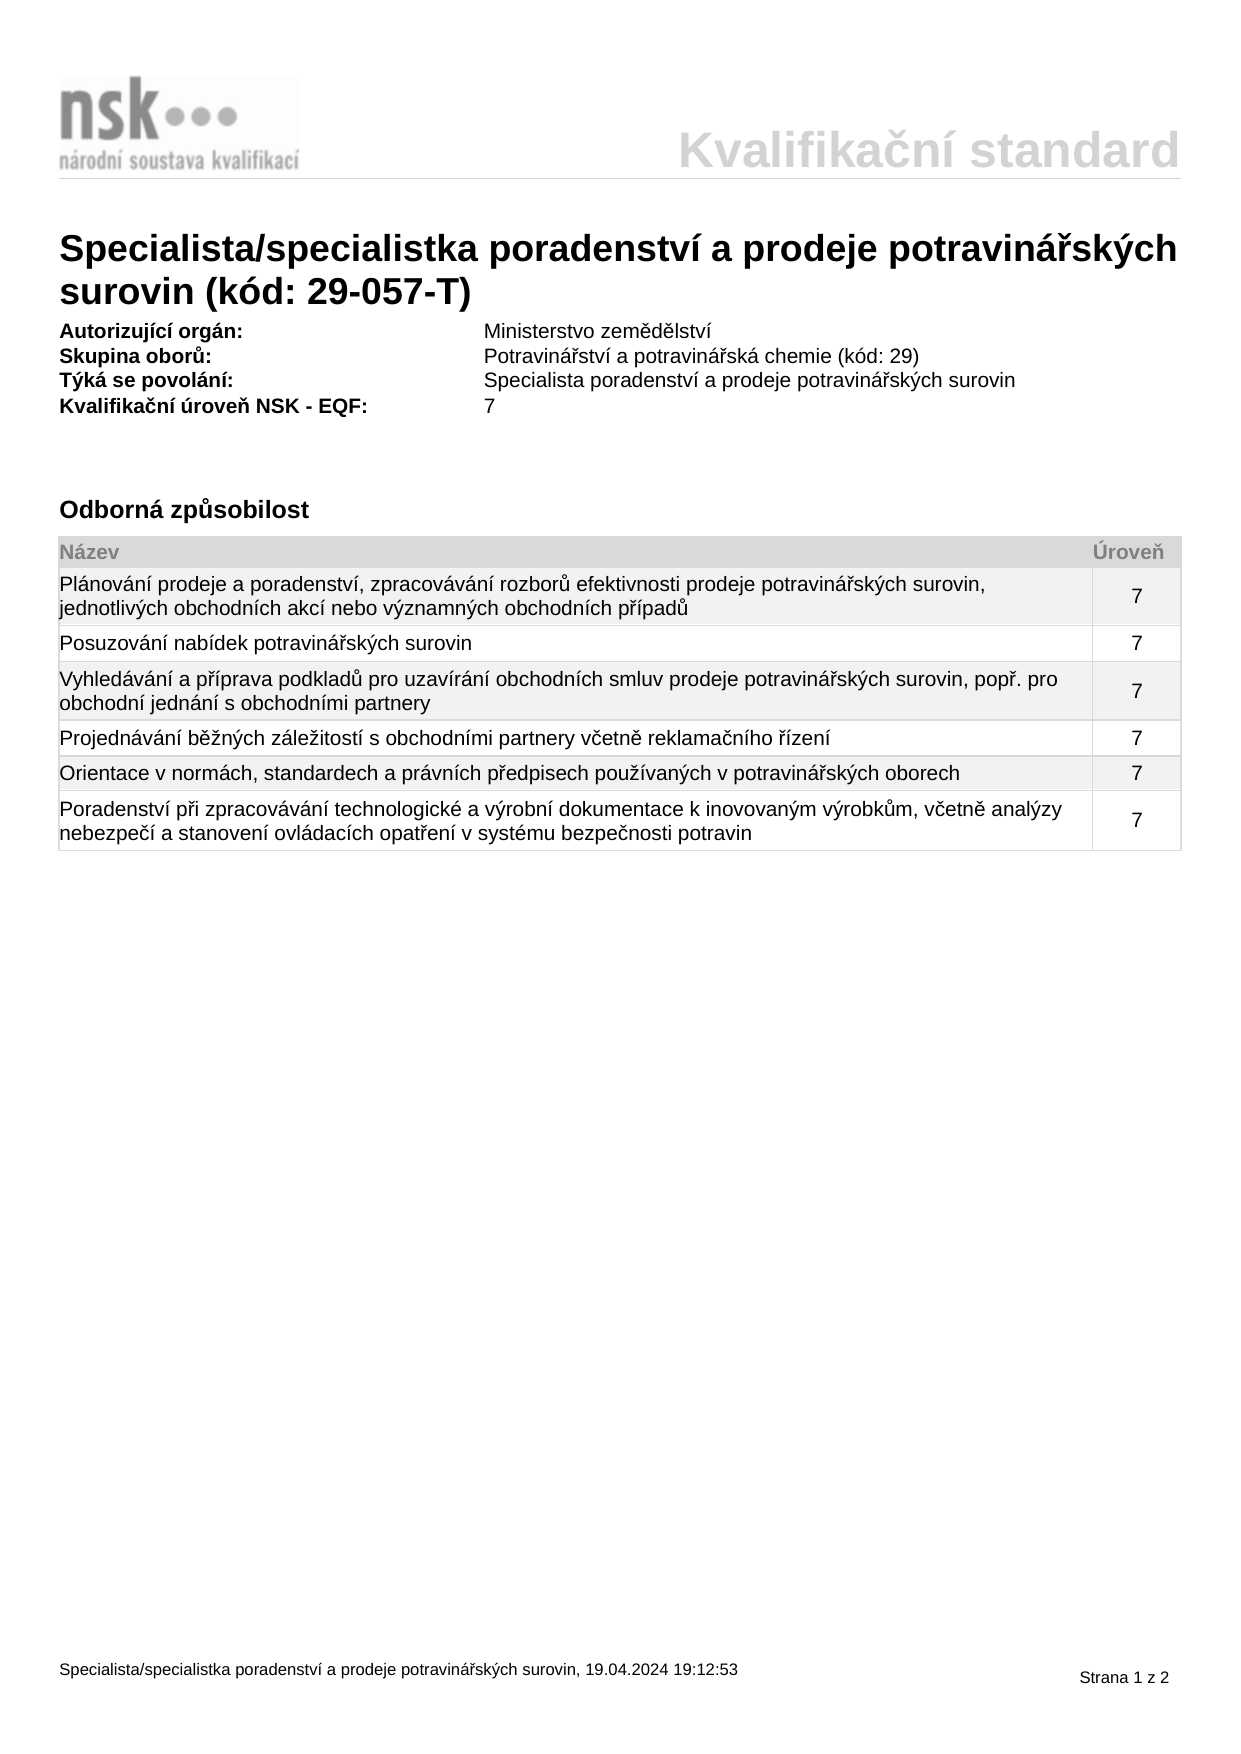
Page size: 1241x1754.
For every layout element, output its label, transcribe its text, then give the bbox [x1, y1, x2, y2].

table_cell Název [60, 538, 1092, 566]
table_cell Posuzování nabídek potravinářských surovin [60, 626, 1092, 661]
table_header Kvalifikační standard [626, 59, 1181, 178]
table_header [621, 59, 626, 172]
table_cell Strana 1 z 2 [862, 1660, 1169, 1696]
table_cell [1169, 313, 1181, 319]
table_cell [59, 851, 483, 1149]
table_cell Poradenství při zpracovávání technologické a výrobní dokumentace k inovovaným výrobkům, včetně analýzy nebezpečí a stanovení ovládacích opatření v systému bezpečnosti potravin [60, 791, 1092, 849]
table_cell [59, 172, 483, 178]
table_cell [620, 851, 626, 1149]
table_cell Autorizující orgán: [59, 319, 483, 343]
table_cell [59, 196, 483, 224]
table_cell [1093, 524, 1169, 536]
table_cell [1093, 1150, 1169, 1404]
table_cell Specialista/specialistka poradenství a prodeje potravinářských surovin, 19.04.2024 19:12:53 [59, 1660, 862, 1696]
table_cell [626, 313, 862, 319]
table_cell [620, 1405, 626, 1659]
table_cell [620, 418, 626, 489]
table_cell [59, 1150, 483, 1404]
table_cell Ministerstvo zemědělství [484, 319, 1181, 344]
table_cell [484, 418, 620, 489]
table_cell [484, 313, 620, 319]
table_cell [626, 418, 862, 489]
table_cell [484, 172, 620, 178]
table_cell [626, 1150, 862, 1404]
table_cell [59, 524, 483, 536]
table_cell [626, 851, 862, 1149]
table_cell [862, 524, 1093, 536]
table_cell Kvalifikační úroveň NSK - EQF: [59, 394, 483, 417]
table_cell [620, 196, 626, 224]
table_cell [59, 1405, 483, 1659]
table_cell 7 [1093, 662, 1180, 719]
table_cell [1093, 1405, 1169, 1659]
table_cell [1093, 851, 1169, 1149]
table_cell 7 [1093, 721, 1180, 755]
table_cell Úroveň [1093, 538, 1180, 566]
table_cell Odborná způsobilost [59, 490, 1181, 524]
table_cell [484, 196, 620, 224]
table_cell [620, 524, 626, 536]
table_cell Týká se povolání: [59, 368, 483, 392]
table_cell [484, 851, 620, 1149]
table_cell [59, 418, 483, 489]
table_cell [626, 196, 862, 224]
table_cell Projednávání běžných záležitostí s obchodními partnery včetně reklamačního řízení [60, 721, 1092, 755]
table_cell [1169, 418, 1181, 489]
table_cell Orientace v normách, standardech a právních předpisech používaných v potravinářských oborech [60, 757, 1092, 789]
table_cell [862, 851, 1093, 1149]
table_cell [1169, 1660, 1181, 1696]
table_cell Specialista/specialistka poradenství a prodeje potravinářských surovin (kód: 29-057-T) [59, 224, 1181, 313]
table_cell [862, 1405, 1093, 1659]
table_cell [1169, 1405, 1181, 1659]
table_cell 7 [1093, 568, 1180, 624]
table_cell Potravinářství a potravinářská chemie (kód: 29) [484, 344, 1181, 368]
table_cell [862, 196, 1093, 224]
table_cell Plánování prodeje a poradenství, zpracovávání rozborů efektivnosti prodeje potravinářských surovin, jednotlivých obchodních akcí nebo významných obchodních případů [60, 568, 1092, 624]
table_cell [862, 418, 1093, 489]
table_cell [626, 1405, 862, 1659]
table_cell [1169, 524, 1181, 536]
table_cell [1093, 418, 1169, 489]
table_cell [1093, 313, 1169, 319]
table_cell [626, 524, 862, 536]
table_cell [620, 1150, 626, 1404]
table_cell 7 [1093, 626, 1180, 661]
table_cell [1169, 1150, 1181, 1404]
picture [58, 59, 621, 172]
table_cell Skupina oborů: [59, 344, 483, 368]
table_cell [484, 1150, 620, 1404]
table_cell [862, 1150, 1093, 1404]
table_cell [59, 313, 483, 319]
table_cell [1169, 196, 1181, 224]
table_cell [484, 1405, 620, 1659]
table_cell 7 [484, 394, 1181, 417]
table_cell Specialista poradenství a prodeje potravinářských surovin [484, 368, 1181, 393]
table_cell Vyhledávání a příprava podkladů pro uzavírání obchodních smluv prodeje potravinářských surovin, popř. pro obchodní jednání s obchodními partnery [60, 662, 1092, 719]
table_cell [59, 179, 1181, 196]
table_cell 7 [1093, 791, 1180, 849]
table_cell [484, 524, 620, 536]
table_cell [1093, 196, 1169, 224]
table_cell [862, 313, 1093, 319]
table_cell [1169, 851, 1181, 1149]
table_cell 7 [1093, 757, 1180, 789]
